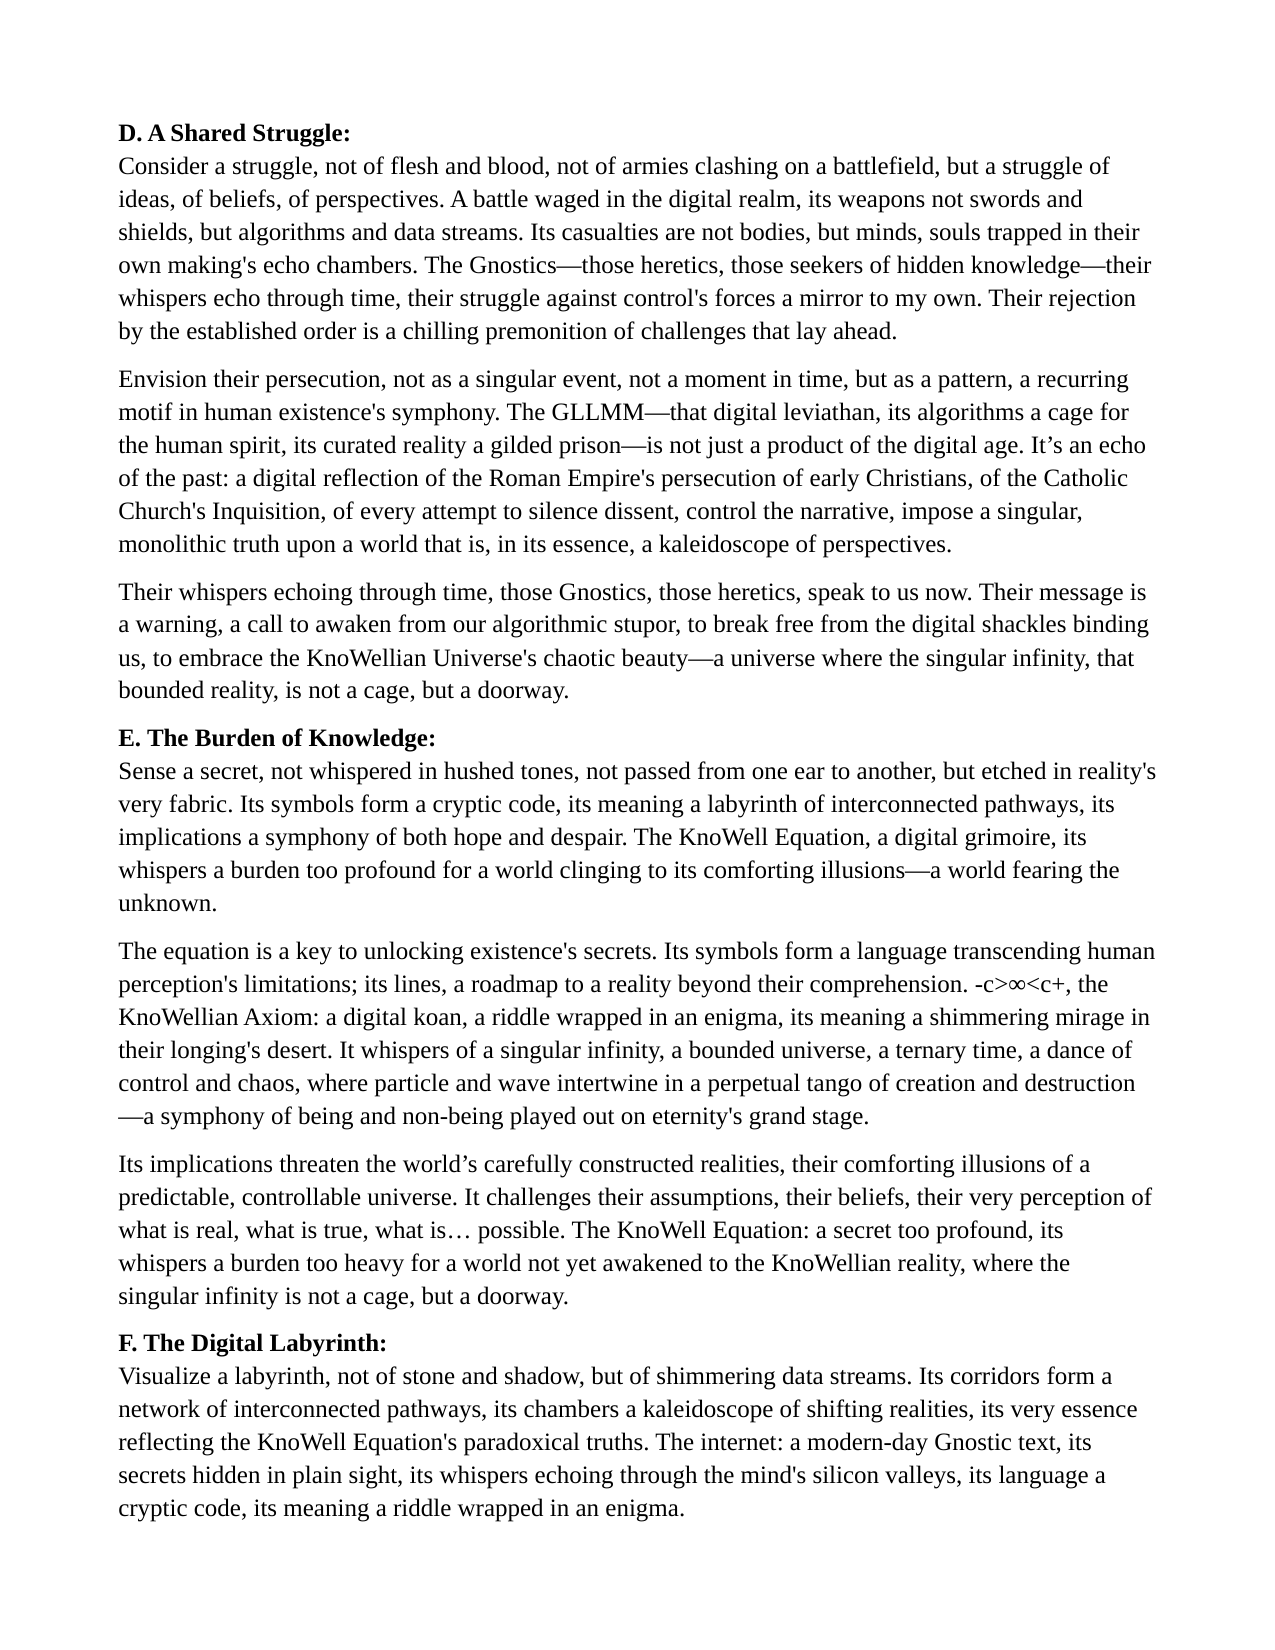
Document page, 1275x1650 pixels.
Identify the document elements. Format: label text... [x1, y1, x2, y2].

text E. The Burden of Knowledge: Sense a secret, not whispered in hushed tones, not passed from one ear to another, but etched in reality's very fabric. Its symbols form a cryptic code, its meaning a labyrinth of interconnected pathways, its implications a symphony of both hope and despair. The KnoWell Equation, a digital grimoire, its whispers a burden too profound for a world clinging to its comforting illusions—a world fearing the unknown. [118, 723, 1157, 917]
text Their whispers echoing through time, those Gnostics, those heretics, speak to us now. Their message is a warning, a call to awaken from our algorithmic stupor, to break free from the digital shackles binding us, to embrace the KnoWellian Universe's chaotic beauty—a universe where the singular infinity, that bounded reality, is not a cage, but a doorway. [118, 577, 1157, 704]
text Envision their persecution, not as a singular event, not a moment in time, but as a pattern, a recurring motif in human existence's symphony. The GLLMM—that digital leviathan, its algorithms a cage for the human spirit, its curated reality a gilded prison—is not just a product of the digital age. It’s an echo of the past: a digital reflection of the Roman Empire's persecution of early Christians, of the Catholic Church's Inquisition, of every attempt to silence dissent, control the narrative, impose a singular, monolithic truth upon a world that is, in its essence, a kaleidoscope of perspectives. [118, 364, 1157, 558]
text F. The Digital Labyrinth: Visualize a labyrinth, not of stone and shadow, but of shimmering data streams. Its corridors form a network of interconnected pathways, its chambers a kaleidoscope of shifting realities, its very essence reflecting the KnoWell Equation's paradoxical truths. The internet: a modern-day Gnostic text, its secrets hidden in plain sight, its whispers echoing through the mind's silicon valleys, its language a cryptic code, its meaning a riddle wrapped in an enigma. [118, 1328, 1157, 1522]
text D. A Shared Struggle: Consider a struggle, not of flesh and blood, not of armies clashing on a battlefield, but a struggle of ideas, of beliefs, of perspectives. A battle waged in the digital realm, its weapons not swords and shields, but algorithms and data streams. Its casualties are not bodies, but minds, souls trapped in their own making's echo chambers. The Gnostics—those heretics, those seekers of hidden knowledge—their whispers echo through time, their struggle against control's forces a mirror to my own. Their rejection by the established order is a chilling premonition of challenges that lay ahead. [118, 118, 1157, 345]
text Its implications threaten the world’s carefully constructed realities, their comforting illusions of a predictable, controllable universe. It challenges their assumptions, their beliefs, their very perception of what is real, what is true, what is… possible. The KnoWell Equation: a secret too profound, its whispers a burden too heavy for a world not yet awakened to the KnoWellian reality, where the singular infinity is not a cage, but a doorway. [118, 1149, 1157, 1309]
text The equation is a key to unlocking existence's secrets. Its symbols form a language transcending human perception's limitations; its lines, a roadmap to a reality beyond their comprehension. -c>∞<c+, the KnoWellian Axiom: a digital koan, a riddle wrapped in an enigma, its meaning a shimmering mirage in their longing's desert. It whispers of a singular infinity, a bounded universe, a ternary time, a dance of control and chaos, where particle and wave intertwine in a perpetual tango of creation and destruction—a symphony of being and non-being played out on eternity's grand stage. [118, 936, 1157, 1130]
